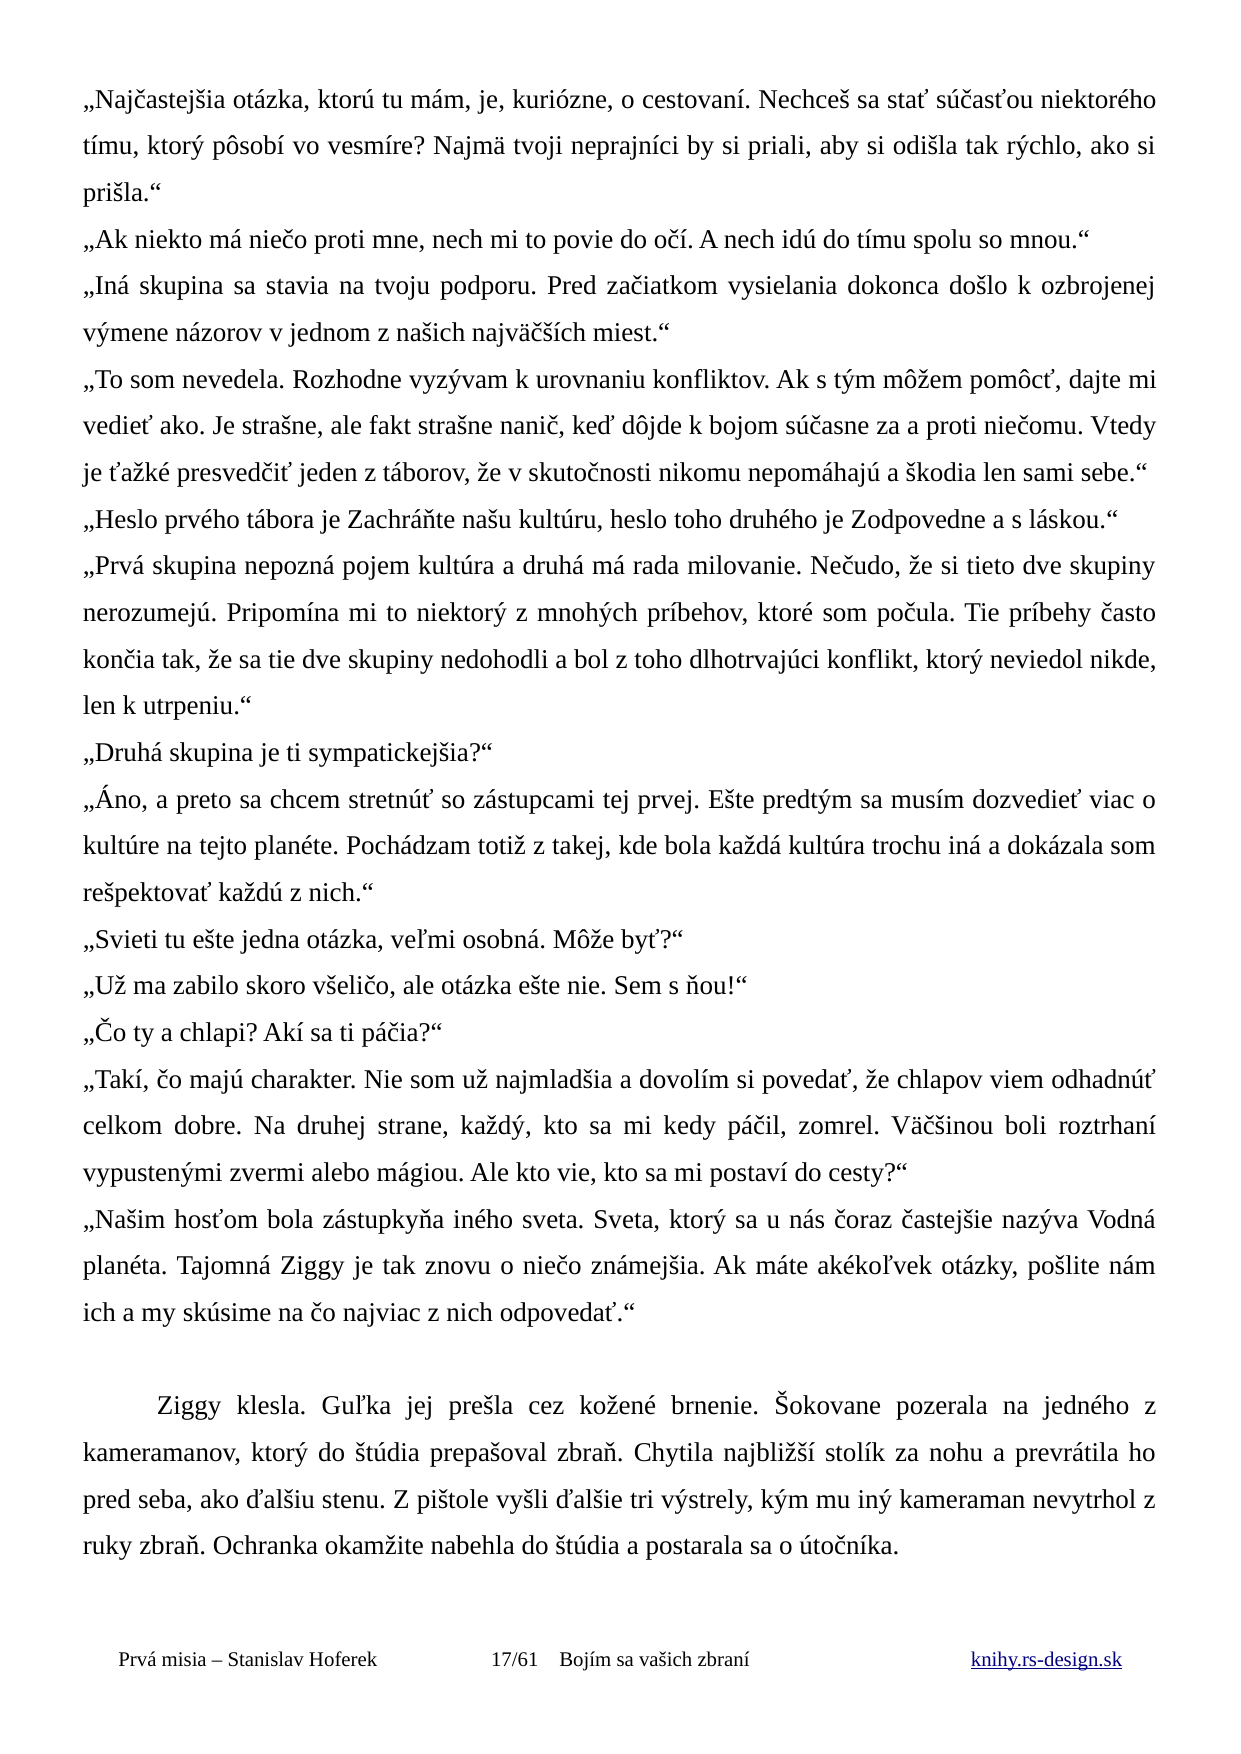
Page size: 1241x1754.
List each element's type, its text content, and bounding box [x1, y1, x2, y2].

text „Čo ty a chlapi? Akí sa ti páčia?“ [83, 1016, 1157, 1047]
text „Najčastejšia otázka, ktorú tu mám, je, kuriózne, o cestovaní. Nechceš sa stať súčasťou niektorého tímu, ktorý pôsobí vo vesmíre? Najmä tvoji neprajníci by si priali, aby si odišla tak rýchlo, ako si prišla.“ [83, 83, 1157, 207]
text Ziggy klesla. Guľka jej prešla cez kožené brnenie. Šokovane pozerala na jedného z kameramanov, ktorý do štúdia prepašoval zbraň. Chytila najbližší stolík za nohu a prevrátila ho pred seba, ako ďalšiu stenu. Z pištole vyšli ďalšie tri výstrely, kým mu iný kameraman nevytrhol z ruky zbraň. Ochranka okamžite nabehla do štúdia a postarala sa o útočníka. [83, 1389, 1157, 1561]
text „To som nevedela. Rozhodne vyzývam k urovnaniu konfliktov. Ak s tým môžem pomôcť, dajte mi vedieť ako. Je strašne, ale fakt strašne nanič, keď dôjde k bojom súčasne za a proti niečomu. Vtedy je ťažké presvedčiť jeden z táborov, že v skutočnosti nikomu nepomáhajú a škodia len sami sebe.“ [83, 363, 1157, 487]
text „Heslo prvého tábora je Zachráňte našu kultúru, heslo toho druhého je Zodpovedne a s láskou.“ [83, 503, 1157, 534]
text „Už ma zabilo skoro všeličo, ale otázka ešte nie. Sem s ňou!“ [83, 969, 1157, 1001]
text „Druhá skupina je ti sympatickejšia?“ [83, 736, 1157, 767]
text „Ak niekto má niečo proti mne, nech mi to povie do očí. A nech idú do tímu spolu so mnou.“ [83, 223, 1157, 254]
text „Áno, a preto sa chcem stretnúť so zástupcami tej prvej. Ešte predtým sa musím dozvedieť viac o kultúre na tejto planéte. Pochádzam totiž z takej, kde bola každá kultúra trochu iná a dokázala som rešpektovať každú z nich.“ [83, 783, 1157, 907]
text „Našim hosťom bola zástupkyňa iného sveta. Sveta, ktorý sa u nás čoraz častejšie nazýva Vodná planéta. Tajomná Ziggy je tak znovu o niečo známejšia. Ak máte akékoľvek otázky, pošlite nám ich a my skúsime na čo najviac z nich odpovedať.“ [83, 1203, 1157, 1327]
text „Iná skupina sa stavia na tvoju podporu. Pred začiatkom vysielania dokonca došlo k ozbrojenej výmene názorov v jednom z našich najväčších miest.“ [83, 269, 1157, 347]
text „Takí, čo majú charakter. Nie som už najmladšia a dovolím si povedať, že chlapov viem odhadnúť celkom dobre. Na druhej strane, každý, kto sa mi kedy páčil, zomrel. Väčšinou boli roztrhaní vypustenými zvermi alebo mágiou. Ale kto vie, kto sa mi postaví do cesty?“ [83, 1063, 1157, 1187]
text „Svieti tu ešte jedna otázka, veľmi osobná. Môže byť?“ [83, 923, 1157, 954]
text „Prvá skupina nepozná pojem kultúra a druhá má rada milovanie. Nečudo, že si tieto dve skupiny nerozumejú. Pripomína mi to niektorý z mnohých príbehov, ktoré som počula. Tie príbehy často končia tak, že sa tie dve skupiny nedohodli a bol z toho dlhotrvajúci konflikt, ktorý neviedol nikde, len k utrpeniu.“ [83, 549, 1157, 721]
